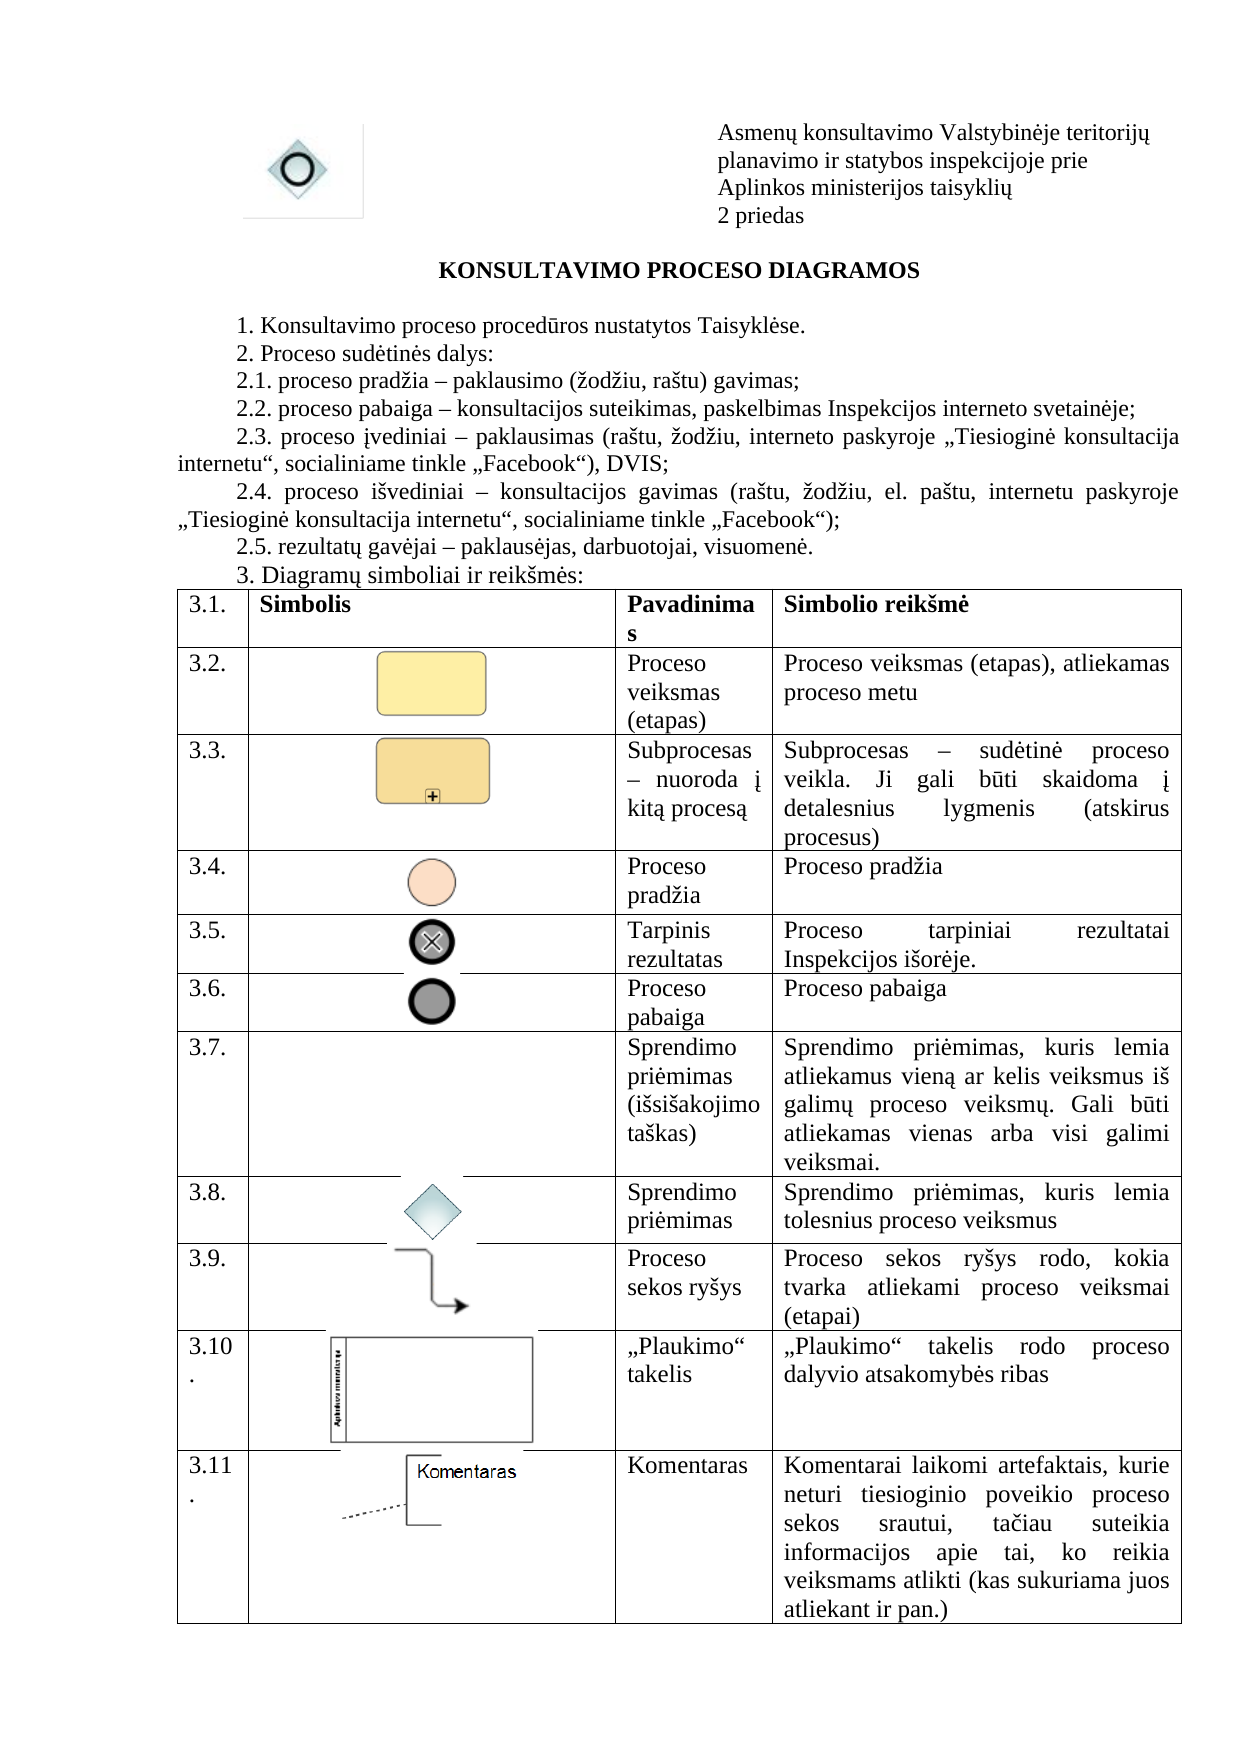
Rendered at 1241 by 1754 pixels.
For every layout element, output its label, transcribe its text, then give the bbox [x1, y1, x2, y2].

table_cell Komentarai laikomi artefaktais, kurie neturi tiesioginio poveikio proceso sekos srautui, tačiau suteikia informacijos apie tai, ko reikia veiksmams atlikti (kas sukuriama juos atliekant ir pan.) [773, 1451, 1181, 1623]
table_header 3.1. [178, 590, 248, 647]
table_cell [249, 915, 615, 972]
table_cell [249, 648, 615, 734]
table_cell Proceso veiksmas (etapas) [616, 648, 772, 734]
table_cell [249, 1032, 615, 1176]
table_cell 3.10. [178, 1331, 248, 1449]
table_header Simbolio reikšmė [773, 590, 1181, 647]
table_cell 3.5. [178, 915, 248, 972]
table_cell „Plaukimo“ takelis [616, 1331, 772, 1449]
table_cell 3.2. [178, 648, 248, 734]
table_cell Proceso pradžia [773, 851, 1181, 914]
text 1. Konsultavimo proceso procedūros nustatytos Taisyklėse. [177, 311, 1181, 339]
table_cell Sprendimo priėmimas, kuris lemia tolesnius proceso veiksmus [773, 1177, 1181, 1242]
table_cell „Plaukimo“ takelis rodo proceso dalyvio atsakomybės ribas [773, 1331, 1181, 1449]
text KONSULTAVIMO PROCESO DIAGRAMOS [177, 256, 1181, 284]
table_cell [249, 974, 615, 1031]
text 2.3. proceso įvediniai – paklausimas (raštu, žodžiu, interneto paskyroje „Tiesioginė konsultacija internetu“, socialiniame tinkle „Facebook“), DVIS; [177, 422, 1181, 477]
text planavimo ir statybos inspekcijoje prie [717, 146, 1181, 173]
table_cell Sprendimo priėmimas, kuris lemia atliekamus vieną ar kelis veiksmus iš galimų proceso veiksmų. Gali būti atliekamas vienas arba visi galimi veiksmai. [773, 1032, 1181, 1176]
table_cell Proceso sekos ryšys [616, 1244, 772, 1330]
table_cell 3.4. [178, 851, 248, 914]
table_cell Tarpinis rezultatas [616, 915, 772, 972]
table_cell 3.3. [178, 735, 248, 850]
table_cell [249, 1331, 325, 1449]
text 3. Diagramų simboliai ir reikšmės: [177, 560, 1181, 588]
table_cell [249, 851, 400, 914]
table_cell [249, 1177, 400, 1242]
table_cell Subprocesas – nuoroda į kitą procesą [616, 735, 772, 850]
table_cell [464, 851, 615, 914]
text 2.4. proceso išvediniai – konsultacijos gavimas (raštu, žodžiu, el. paštu, internetu paskyroje „Tiesioginė konsultacija internetu“, socialiniame tinkle „Facebook“); [177, 477, 1181, 532]
text Asmenų konsultavimo Valstybinėje teritorijų [717, 118, 1181, 146]
table_cell 3.6. [178, 974, 248, 1031]
table_cell Proceso pabaiga [616, 974, 772, 1031]
table_cell Komentaras [616, 1451, 772, 1623]
table_cell Sprendimo priėmimas (išsišakojimo taškas) [616, 1032, 772, 1176]
text 2.5. rezultatų gavėjai – paklausėjas, darbuotojai, visuomenė. [177, 532, 1181, 560]
table_cell 3.11. [178, 1451, 248, 1623]
table_cell Proceso sekos ryšys rodo, kokia tvarka atliekami proceso veiksmai (etapai) [773, 1244, 1181, 1330]
table_cell [249, 1244, 615, 1330]
table_cell Proceso pradžia [616, 851, 772, 914]
text Aplinkos ministerijos taisyklių [717, 173, 1181, 201]
table_cell Subprocesas – sudėtinė proceso veikla. Ji gali būti skaidoma į detalesnius lygmenis (atskirus procesus) [773, 735, 1181, 850]
table_cell 3.7. [178, 1032, 248, 1176]
text 2 priedas [582, 201, 1181, 228]
table_cell [249, 735, 615, 850]
table_header Pavadinimas [616, 590, 772, 647]
table_cell 3.9. [178, 1244, 248, 1330]
table_header Simbolis [249, 590, 615, 647]
table_cell Proceso pabaiga [773, 974, 1181, 1031]
table_cell [249, 1451, 615, 1623]
table_cell Proceso tarpiniai rezultatai Inspekcijos išorėje. [773, 915, 1181, 972]
table_cell Proceso veiksmas (etapas), atliekamas proceso metu [773, 648, 1181, 734]
table_cell Sprendimo priėmimas [616, 1177, 772, 1242]
text 2.1. proceso pradžia – paklausimo (žodžiu, raštu) gavimas; [177, 367, 1181, 394]
table_cell 3.8. [178, 1177, 248, 1242]
text 2. Proceso sudėtinės dalys: [177, 339, 1181, 367]
text 2.2. proceso pabaiga – konsultacijos suteikimas, paskelbimas Inspekcijos interneto svetainėje; [177, 394, 1181, 422]
table_cell [539, 1331, 615, 1449]
table_cell [464, 1177, 615, 1242]
